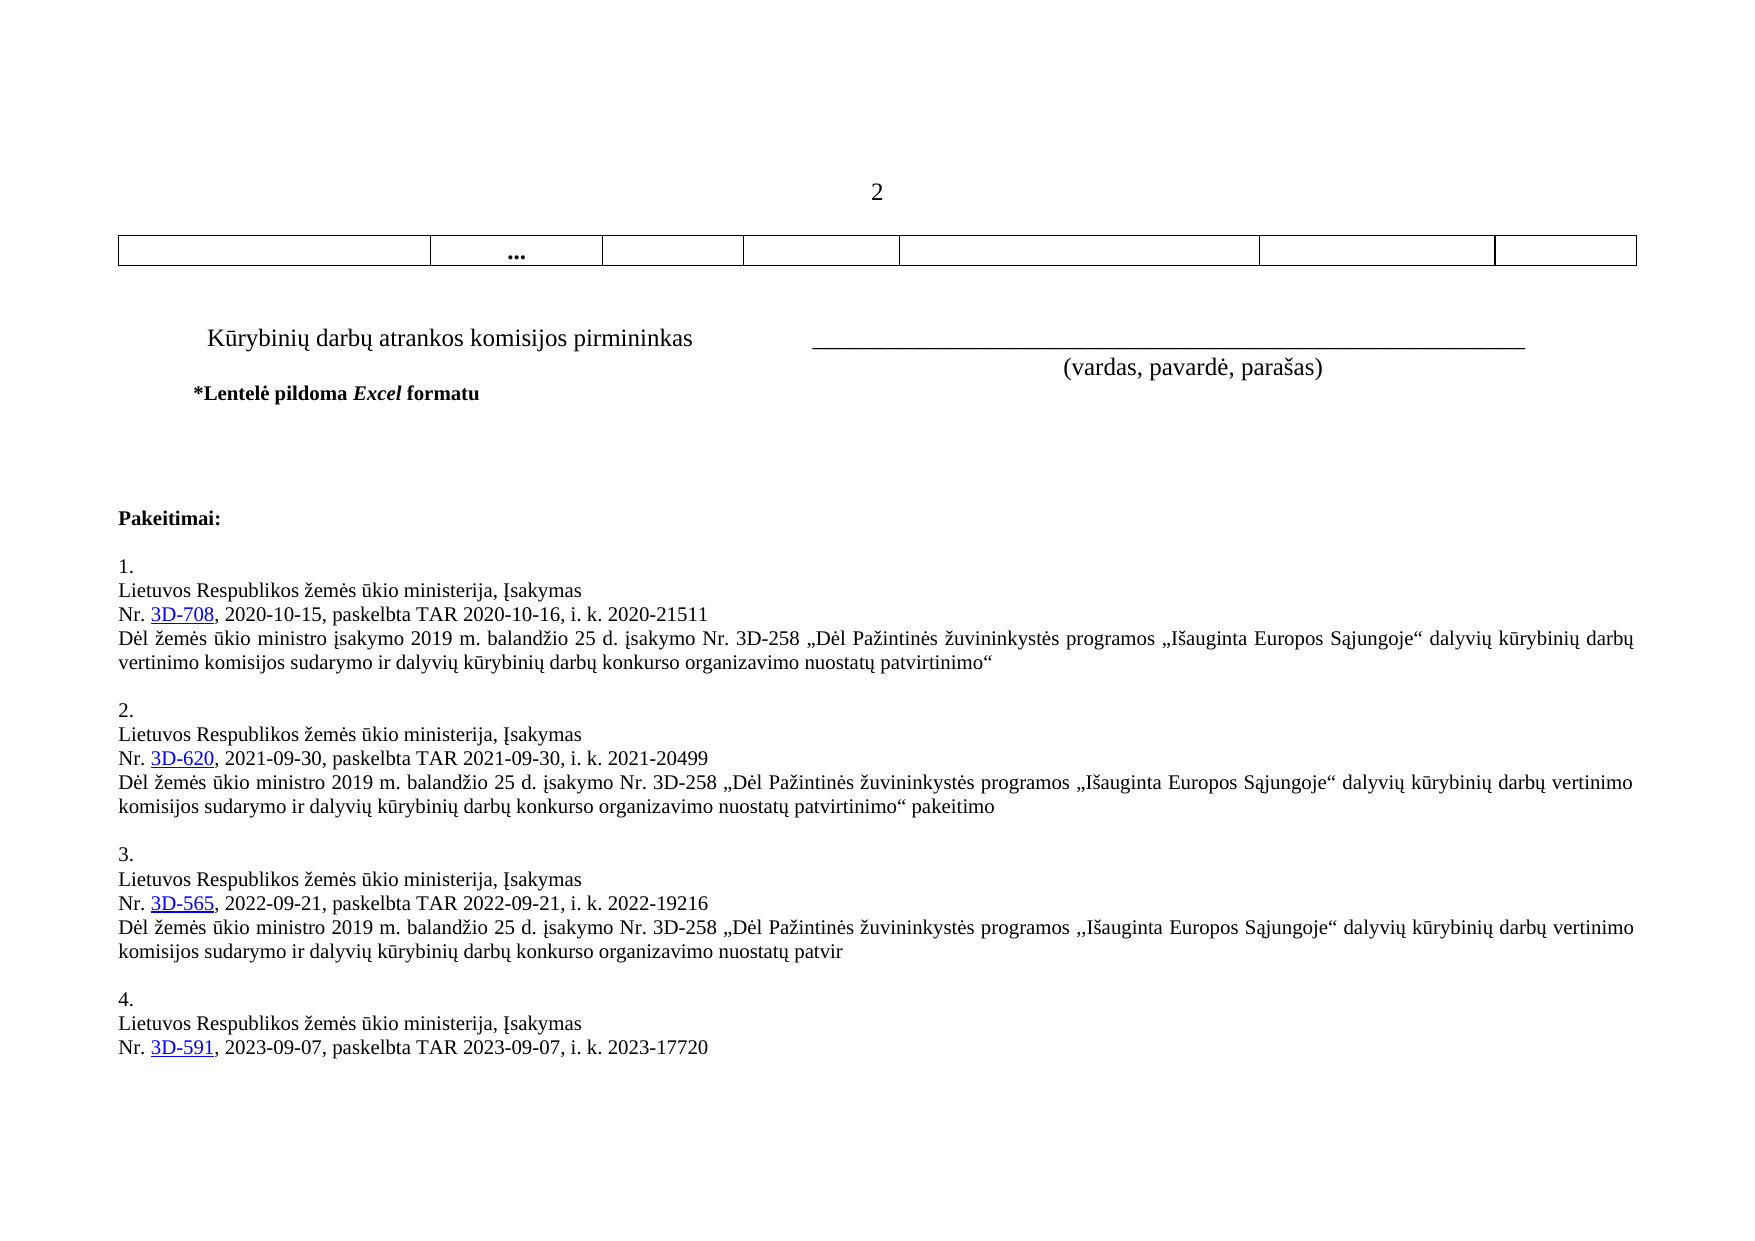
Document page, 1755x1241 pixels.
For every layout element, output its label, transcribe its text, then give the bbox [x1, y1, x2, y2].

text Dėl žemės ūkio ministro 2019 m. balandžio 25 d. įsakymo Nr. 3D-258 „Dėl Pažintinės žuvininkystės programos ,,Išauginta Europos Sąjungoje“ dalyvių kūrybinių darbų vertinimo komisijos sudarymo ir dalyvių kūrybinių darbų konkurso organizavimo nuostatų patvir [118, 914, 1636, 963]
text Lietuvos Respublikos žemės ūkio ministerija, Įsakymas [118, 1011, 1636, 1035]
text (vardas, pavardė, parašas) [118, 352, 1636, 381]
table_cell [1496, 236, 1636, 264]
text 2. [118, 698, 1636, 722]
text Kūrybinių darbų atrankos komisijos pirmininkas _________________________________________________________ [118, 323, 1636, 352]
text 4. [118, 987, 1636, 1011]
text Pakeitimai: [118, 506, 1636, 529]
table_cell [1260, 236, 1494, 264]
text Dėl žemės ūkio ministro 2019 m. balandžio 25 d. įsakymo Nr. 3D-258 „Dėl Pažintinės žuvininkystės programos „Išauginta Europos Sąjungoje“ dalyvių kūrybinių darbų vertinimo komisijos sudarymo ir dalyvių kūrybinių darbų konkurso organizavimo nuostatų patvirtinimo“ pakeitimo [118, 770, 1636, 818]
table_cell [119, 236, 430, 264]
table_cell ... [431, 236, 602, 264]
text Lietuvos Respublikos žemės ūkio ministerija, Įsakymas [118, 578, 1636, 602]
table_cell [603, 236, 743, 264]
text Nr. 3D-620, 2021-09-30, paskelbta TAR 2021-09-30, i. k. 2021-20499 [118, 746, 1636, 770]
text *Lentelė pildoma Excel formatu [193, 381, 1636, 404]
text Lietuvos Respublikos žemės ūkio ministerija, Įsakymas [118, 722, 1636, 746]
table_cell [900, 236, 1259, 264]
text Dėl žemės ūkio ministro įsakymo 2019 m. balandžio 25 d. įsakymo Nr. 3D-258 „Dėl Pažintinės žuvininkystės programos „Išauginta Europos Sąjungoje“ dalyvių kūrybinių darbų vertinimo komisijos sudarymo ir dalyvių kūrybinių darbų konkurso organizavimo nuostatų patvirtinimo“ [118, 626, 1636, 674]
text Nr. 3D-565, 2022-09-21, paskelbta TAR 2022-09-21, i. k. 2022-19216 [118, 891, 1636, 914]
text Nr. 3D-708, 2020-10-15, paskelbta TAR 2020-10-16, i. k. 2020-21511 [118, 602, 1636, 626]
text Nr. 3D-591, 2023-09-07, paskelbta TAR 2023-09-07, i. k. 2023-17720 [118, 1035, 1636, 1059]
text 3. [118, 842, 1636, 866]
table_cell [744, 236, 899, 264]
text 1. [118, 554, 1636, 578]
text Lietuvos Respublikos žemės ūkio ministerija, Įsakymas [118, 866, 1636, 891]
